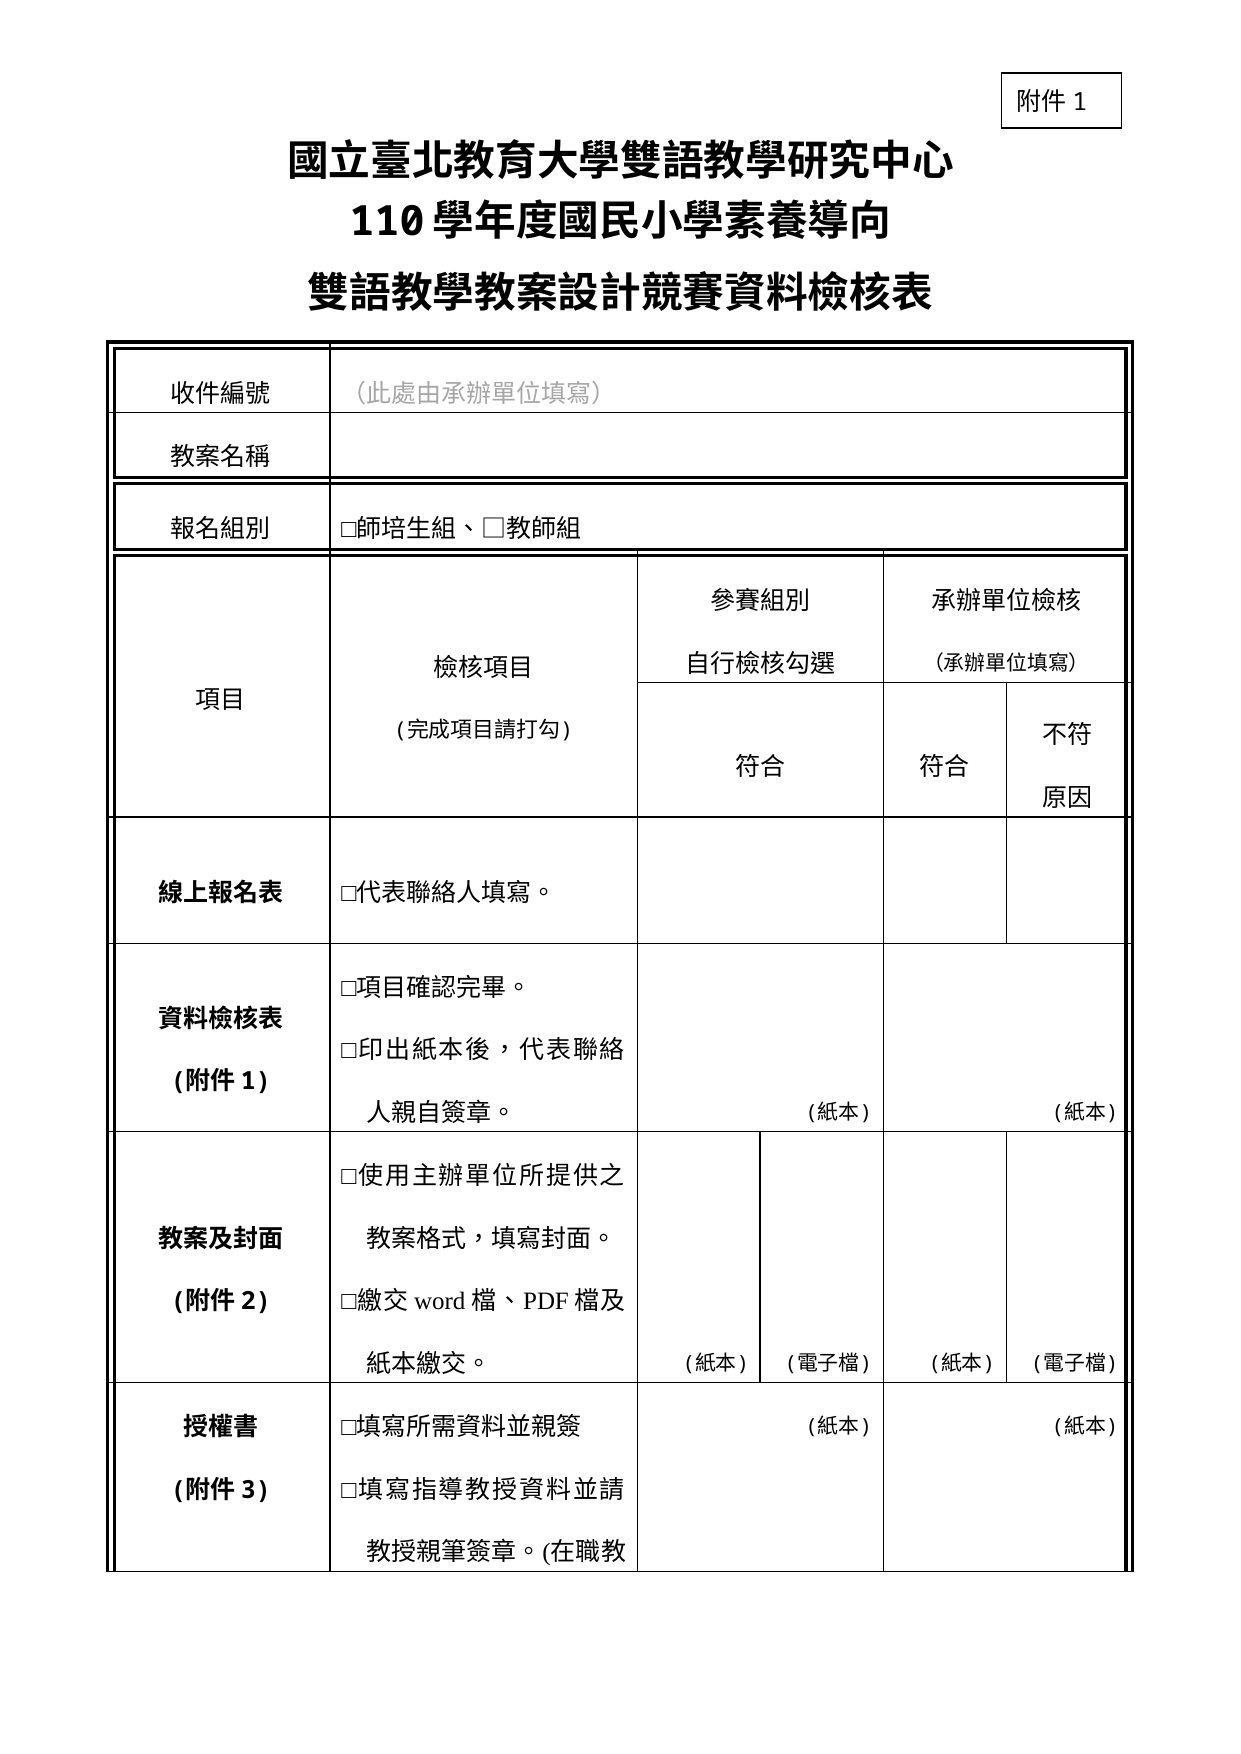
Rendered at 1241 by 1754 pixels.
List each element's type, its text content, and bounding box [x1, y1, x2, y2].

table_cell 授權書 (附件3) [116, 1383, 329, 1571]
table_cell (紙本) [884, 944, 1124, 1131]
table_cell 符合 [638, 683, 883, 816]
table_cell [1007, 818, 1124, 942]
table_cell □填寫所需資料並親簽 □填寫指導教授資料並請教授親筆簽章。(在職教 [331, 1383, 637, 1571]
table_cell (紙本) [638, 1383, 883, 1571]
table_cell □使用主辦單位所提供之教案格式，填寫封面。 □繳交word檔、PDF檔及 紙本繳交。 [331, 1132, 637, 1382]
table_cell [638, 818, 883, 942]
table_cell 資料檢核表 (附件1) [116, 944, 329, 1131]
table_cell (紙本) [884, 1383, 1124, 1571]
table_cell (紙本) [638, 1132, 759, 1382]
table_cell 不符 原因 [1007, 683, 1124, 816]
table_cell (紙本) [638, 944, 883, 1131]
table_cell 參賽組別 自行檢核勾選 [638, 557, 883, 682]
table_cell 教案名稱 [116, 413, 329, 476]
table_cell (電子檔) [761, 1132, 883, 1382]
table_cell 線上報名表 [116, 818, 329, 942]
table_cell □師培生組、□教師組 [331, 476, 1129, 548]
table_header （此處由承辦單位填寫） [331, 344, 1129, 412]
table_cell 符合 [884, 683, 1006, 816]
table_cell □代表聯絡人填寫。 [331, 818, 637, 942]
table_cell (紙本) [884, 1132, 1006, 1382]
table_cell □項目確認完畢。 □印出紙本後，代表聯絡人親自簽章。 [331, 944, 637, 1131]
text 國立臺北教育大學雙語教學研究中心 [106, 127, 1134, 187]
text 雙語教學教案設計競賽資料檢核表 [106, 248, 1134, 310]
table_cell 承辦單位檢核 （承辦單位填寫） [884, 548, 1129, 682]
table_cell [331, 413, 1124, 476]
table_cell 項目 [111, 548, 329, 816]
table_cell [884, 818, 1006, 942]
table_cell (電子檔) [1007, 1132, 1124, 1382]
table_cell 檢核項目 (完成項目請打勾) [331, 557, 637, 816]
table_cell 教案及封面 (附件2) [116, 1132, 329, 1382]
text 110學年度國民小學素養導向 [106, 187, 1134, 248]
table_cell 報名組別 [111, 476, 329, 548]
table_header 收件編號 [111, 344, 329, 412]
